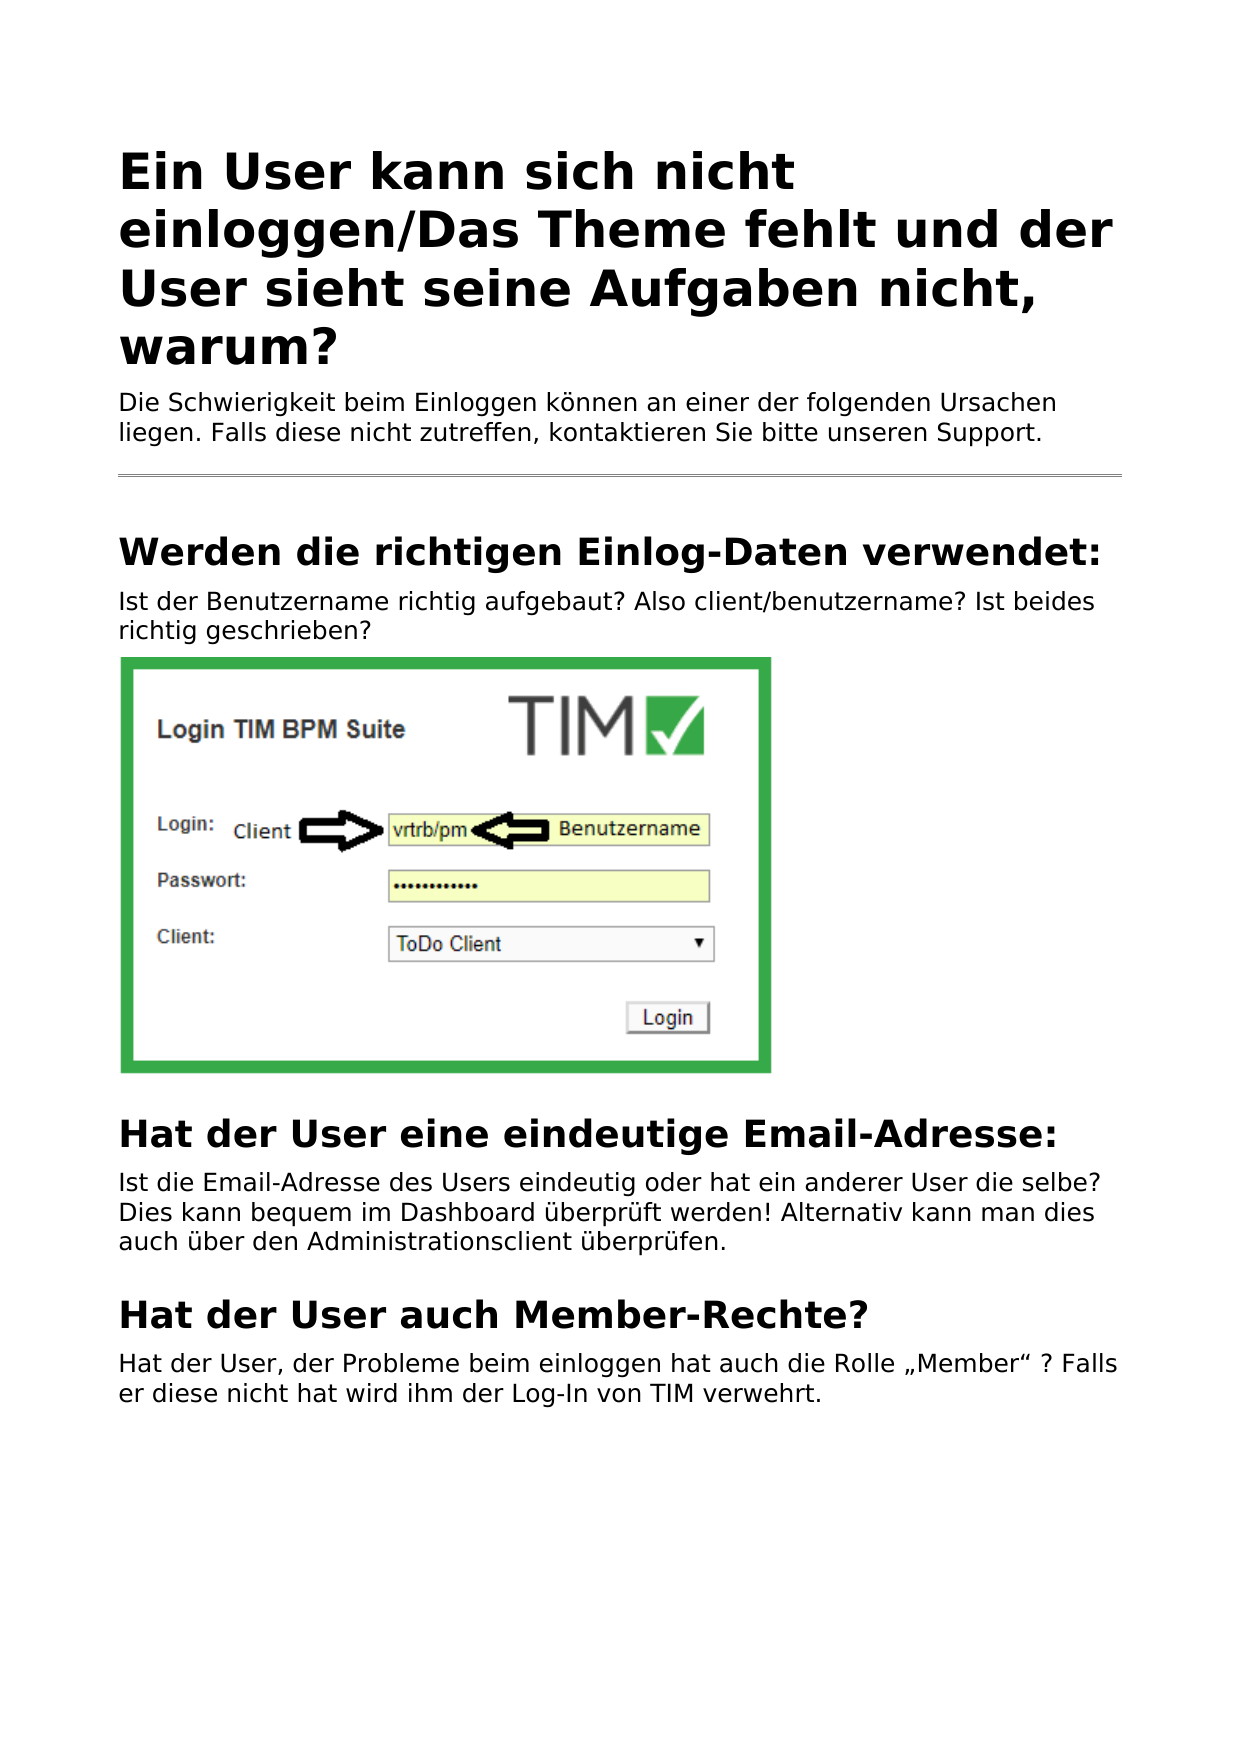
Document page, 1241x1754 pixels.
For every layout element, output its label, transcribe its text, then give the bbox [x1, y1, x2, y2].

text Ist die Email-Adresse des Users eindeutig oder hat ein anderer User die selbe? Dies kann bequem im Dashboard überprüft werden! Alternativ kann man dies auch über den Administrationsclient überprüfen. [118, 1168, 1122, 1256]
text Ist der Benutzername richtig aufgebaut? Also client/benutzername? Ist beides richtig geschrieben? [118, 587, 1122, 645]
text Die Schwierigkeit beim Einloggen können an einer der folgenden Ursachen liegen. Falls diese nicht zutreffen, kontaktieren Sie bitte unseren Support. [118, 388, 1122, 447]
subtitle Werden die richtigen Einlog-Daten verwendet: [118, 531, 1122, 574]
picture [118, 657, 773, 1075]
subtitle Hat der User eine eindeutige Email-Adresse: [118, 1112, 1122, 1156]
subtitle Ein User kann sich nicht einloggen/Das Theme fehlt und der User sieht seine Aufgaben nicht, warum? [118, 143, 1122, 376]
subtitle Hat der User auch Member-Rechte? [118, 1293, 1122, 1337]
text Hat der User, der Probleme beim einloggen hat auch die Rolle „Member“ ? Falls er diese nicht hat wird ihm der Log-In von TIM verwehrt. [118, 1350, 1122, 1408]
